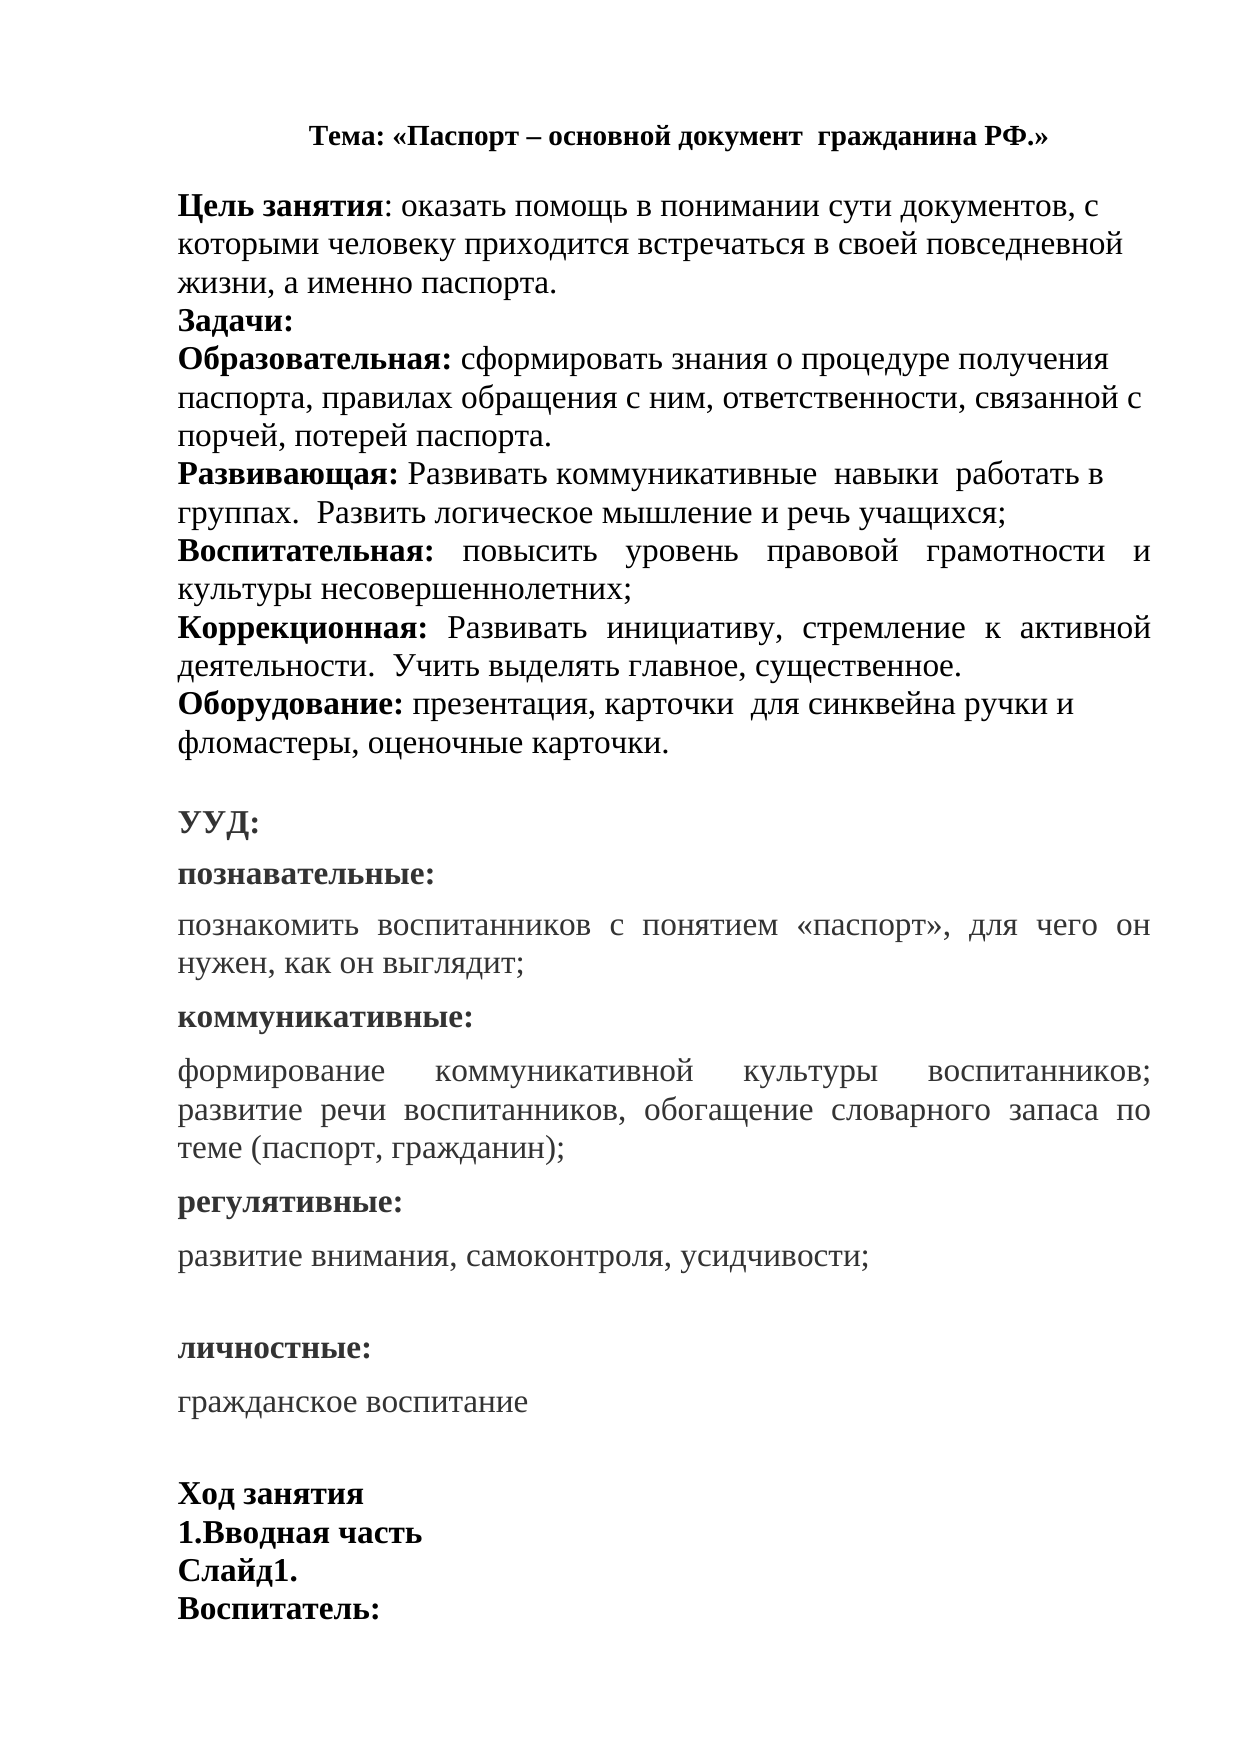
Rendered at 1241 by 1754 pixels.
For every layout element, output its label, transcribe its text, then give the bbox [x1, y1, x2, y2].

text познавательные: [177, 853, 1152, 892]
text Воспитатель: [177, 1588, 1152, 1627]
text Коррекционная: Развивать инициативу, стремление к активной деятельности. Учить выделять главное, существенное. [177, 607, 1152, 683]
text Цель занятия: оказать помощь в понимании сути документов, с которыми человеку приходится встречаться в своей повседневной жизни, а именно паспорта. [177, 185, 1152, 300]
text личностные: [177, 1327, 1152, 1366]
text Задачи: [177, 300, 1152, 338]
text Воспитательная: повысить уровень правовой грамотности и культуры несовершеннолетних; [177, 530, 1152, 607]
text гражданское воспитание [177, 1381, 1152, 1419]
text регулятивные: [177, 1181, 1152, 1219]
text познакомить воспитанников с понятием «паспорт», для чего он нужен, как он выглядит; [177, 904, 1152, 981]
text УУД: [177, 802, 1152, 841]
text Ход занятия [177, 1473, 1152, 1512]
text Образовательная: сформировать знания о процедуре получения паспорта, правилах обращения с ним, ответственности, связанной с порчей, потерей паспорта. [177, 338, 1152, 453]
text формирование коммуникативной культуры воспитанников; развитие речи воспитанников, обогащение словарного запаса по теме (паспорт, гражданин); [177, 1050, 1152, 1165]
text Слайд1. [177, 1550, 1152, 1588]
text Тема: «Паспорт – основной документ гражданина РФ.» [177, 118, 1152, 152]
text Развивающая: Развивать коммуникативные навыки работать в группах. Развить логическое мышление и речь учащихся; [177, 453, 1152, 530]
text 1.Вводная часть [177, 1512, 1152, 1550]
text Оборудование: презентация, карточки для синквейна ручки и фломастеры, оценочные карточки. [177, 683, 1152, 760]
text коммуникативные: [177, 996, 1152, 1035]
text развитие внимания, самоконтроля, усидчивости; [177, 1235, 1152, 1312]
